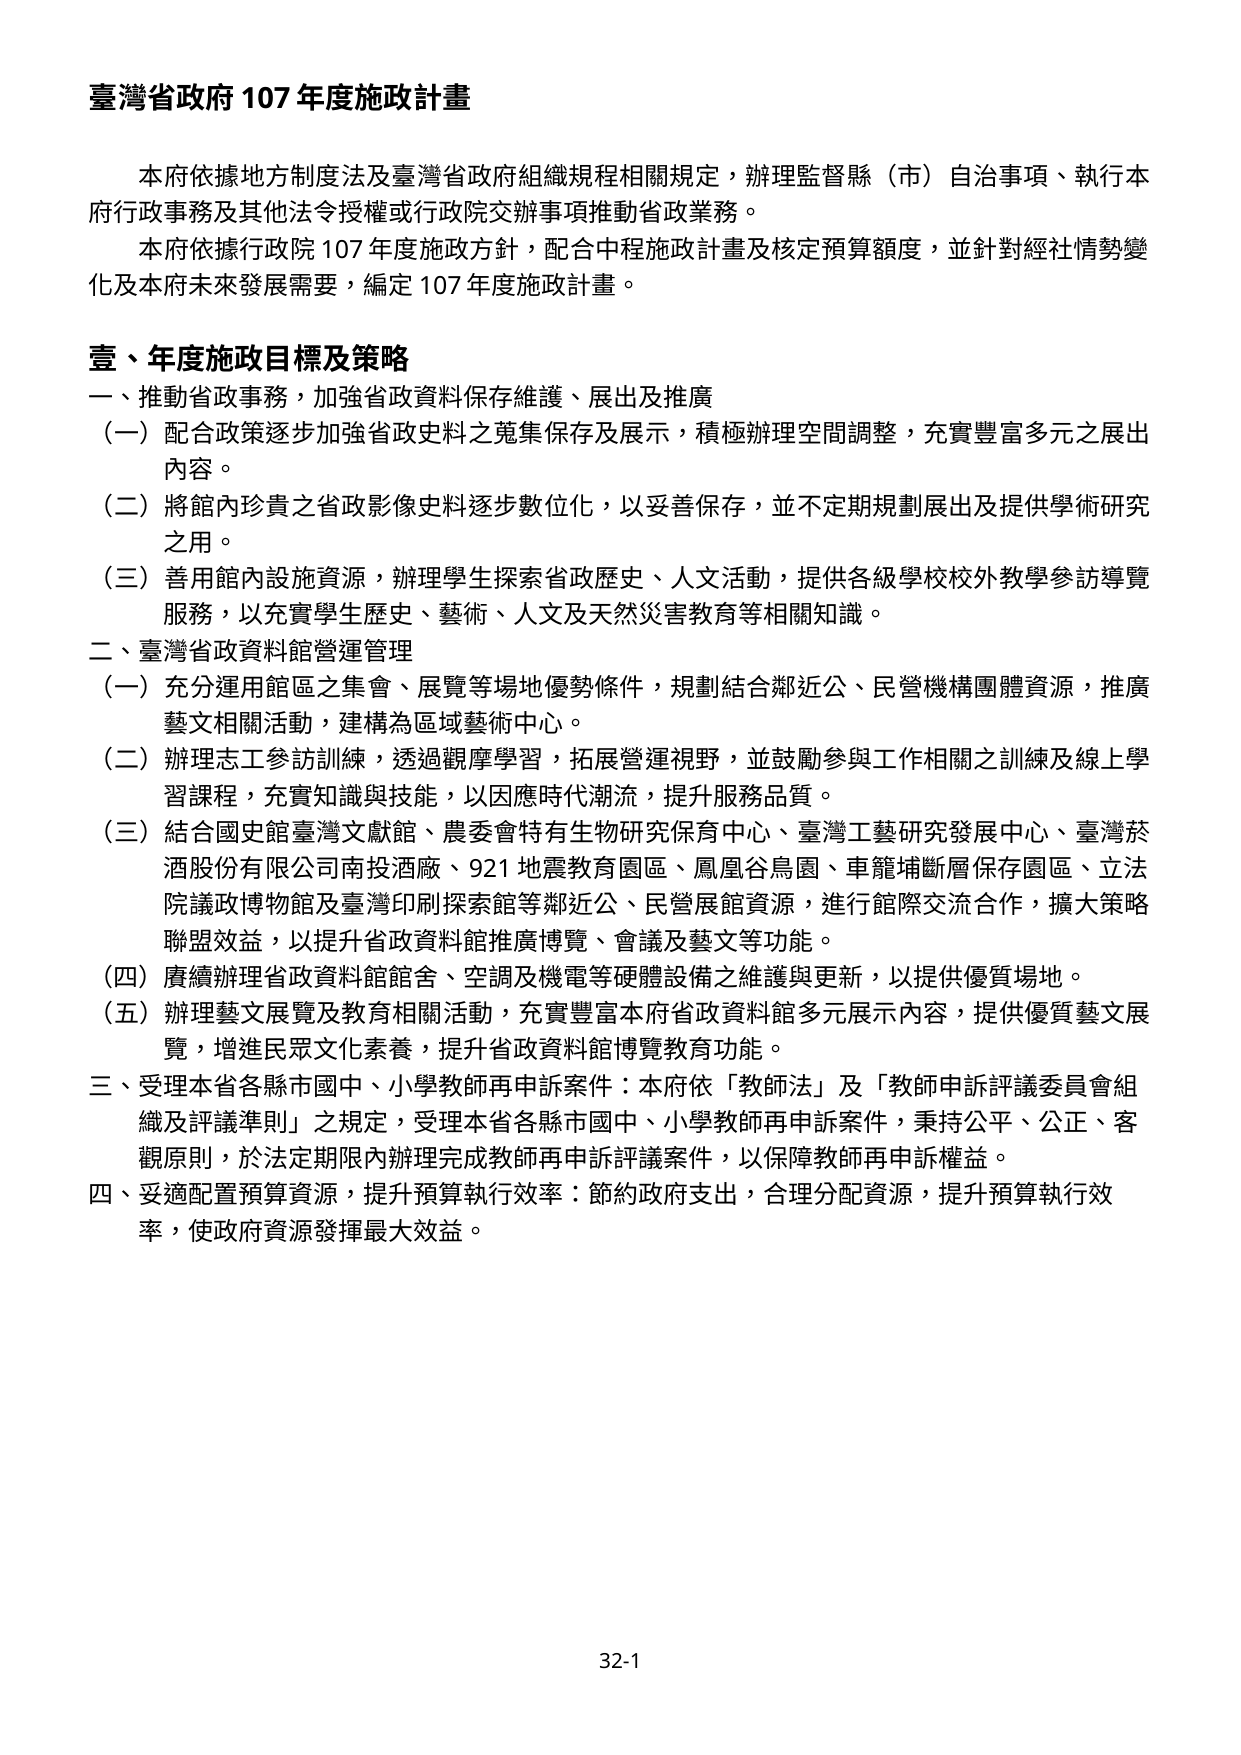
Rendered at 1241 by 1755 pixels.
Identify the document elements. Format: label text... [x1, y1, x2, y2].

text 四、妥適配置預算資源，提升預算執行效率：節約政府支出，合理分配資源，提升預算執行效率，使政府資源發揮最大效益。 [89, 1175, 1152, 1247]
text 臺灣省政府107年度施政計畫 [89, 75, 1152, 117]
text （二）辦理志工參訪訓練，透過觀摩學習，拓展營運視野，並鼓勵參與工作相關之訓練及線上學習課程，充實知識與技能，以因應時代潮流，提升服務品質。 [89, 740, 1152, 812]
text 二、臺灣省政資料館營運管理 [89, 631, 1152, 667]
text （二）將館內珍貴之省政影像史料逐步數位化，以妥善保存，並不定期規劃展出及提供學術研究之用。 [89, 486, 1152, 559]
text 壹、年度施政目標及策略 [89, 336, 1152, 377]
text 本府依據行政院107年度施政方針，配合中程施政計畫及核定預算額度，並針對經社情勢變化及本府未來發展需要，編定107年度施政計畫。 [89, 229, 1152, 302]
text （一）充分運用館區之集會、展覽等場地優勢條件，規劃結合鄰近公、民營機構團體資源，推廣藝文相關活動，建構為區域藝術中心。 [89, 667, 1152, 740]
text （一）配合政策逐步加強省政史料之蒐集保存及展示，積極辦理空間調整，充實豐富多元之展出內容。 [89, 414, 1152, 486]
text 本府依據地方制度法及臺灣省政府組織規程相關規定，辦理監督縣（市）自治事項、執行本府行政事務及其他法令授權或行政院交辦事項推動省政業務。 [89, 157, 1152, 229]
text （四）賡續辦理省政資料館館舍、空調及機電等硬體設備之維護與更新，以提供優質場地。 [89, 957, 1152, 994]
text （三）善用館內設施資源，辦理學生探索省政歷史、人文活動，提供各級學校校外教學參訪導覽服務，以充實學生歷史、藝術、人文及天然災害教育等相關知識。 [89, 559, 1152, 631]
text 一、推動省政事務，加強省政資料保存維護、展出及推廣 [89, 377, 1152, 414]
text （三）結合國史館臺灣文獻館、農委會特有生物研究保育中心、臺灣工藝研究發展中心、臺灣菸酒股份有限公司南投酒廠、921地震教育園區、鳳凰谷鳥園、車籠埔斷層保存園區、立法院議政博物館及臺灣印刷探索館等鄰近公、民營展館資源，進行館際交流合作，擴大策略聯盟效益，以提升省政資料館推廣博覽、會議及藝文等功能。 [89, 812, 1152, 957]
text （五）辦理藝文展覽及教育相關活動，充實豐富本府省政資料館多元展示內容，提供優質藝文展覽，增進民眾文化素養，提升省政資料館博覽教育功能。 [89, 994, 1152, 1066]
text 三、受理本省各縣市國中、小學教師再申訴案件：本府依「教師法」及「教師申訴評議委員會組織及評議準則」之規定，受理本省各縣市國中、小學教師再申訴案件，秉持公平、公正、客觀原則，於法定期限內辦理完成教師再申訴評議案件，以保障教師再申訴權益。 [89, 1066, 1152, 1175]
